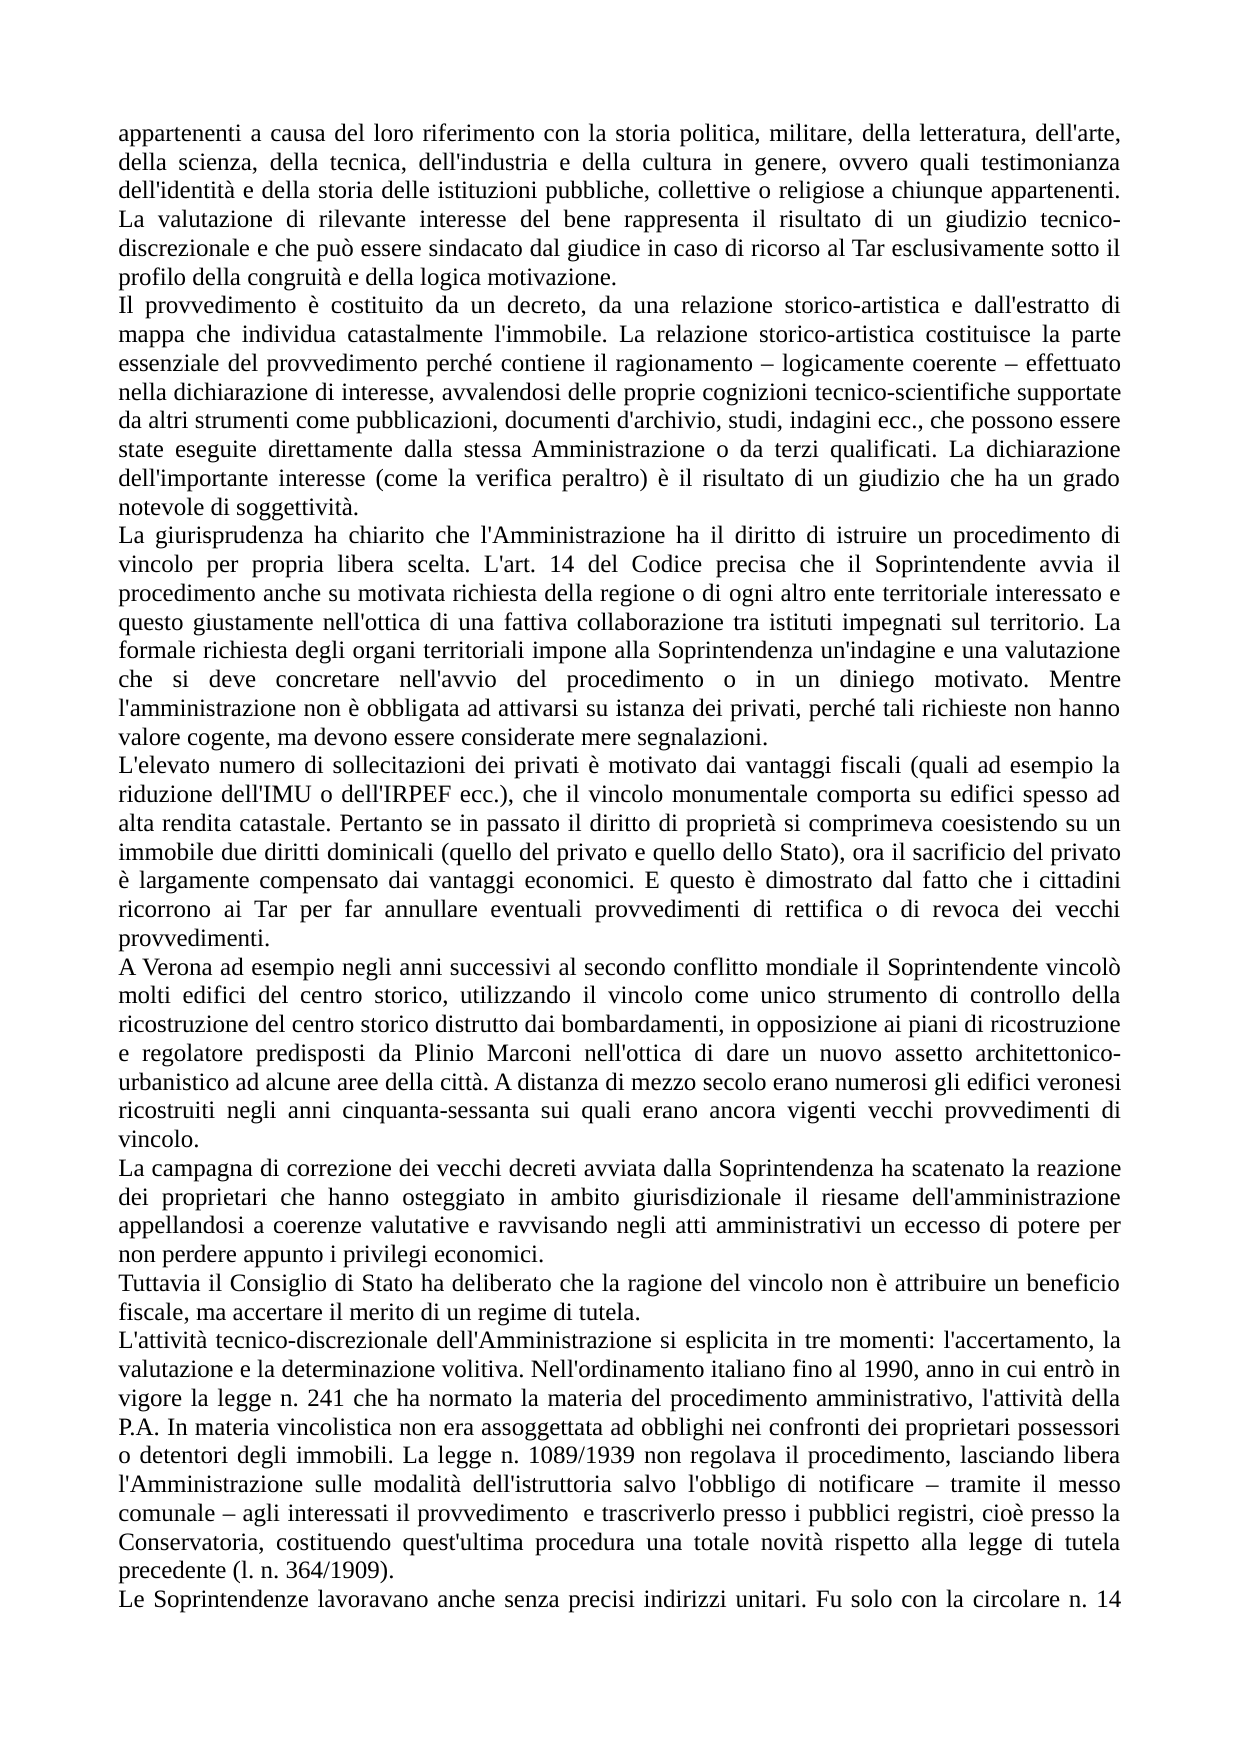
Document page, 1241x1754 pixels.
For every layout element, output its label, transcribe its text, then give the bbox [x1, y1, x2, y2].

subtitle L'attività tecnico-discrezionale dell'Amministrazione si esplicita in tre momenti: l'accertamento, la valutazione e la determinazione volitiva. Nell'ordinamento italiano fino al 1990, anno in cui entrò in vigore la legge n. 241 che ha normato la materia del procedimento amministrativo, l'attività della P.A. In materia vincolistica non era assoggettata ad obblighi nei confronti dei proprietari possessori o detentori degli immobili. La legge n. 1089/1939 non regolava il procedimento, lasciando libera l'Amministrazione sulle modalità dell'istruttoria salvo l'obbligo di notificare – tramite il messo comunale – agli interessati il provvedimento e trascriverlo presso i pubblici registri, cioè presso la Conservatoria, costituendo quest'ultima procedura una totale novità rispetto alla legge di tutela precedente (l. n. 364/1909). [118, 1326, 1122, 1584]
subtitle La campagna di correzione dei vecchi decreti avviata dalla Soprintendenza ha scatenato la reazione dei proprietari che hanno osteggiato in ambito giurisdizionale il riesame dell'amministrazione appellandosi a coerenze valutative e ravvisando negli atti amministrativi un eccesso di potere per non perdere appunto i privilegi economici. [118, 1153, 1122, 1268]
subtitle L'elevato numero di sollecitazioni dei privati è motivato dai vantaggi fiscali (quali ad esempio la riduzione dell'IMU o dell'IRPEF ecc.), che il vincolo monumentale comporta su edifici spesso ad alta rendita catastale. Pertanto se in passato il diritto di proprietà si comprimeva coesistendo su un immobile due diritti dominicali (quello del privato e quello dello Stato), ora il sacrificio del privato è largamente compensato dai vantaggi economici. E questo è dimostrato dal fatto che i cittadini ricorrono ai Tar per far annullare eventuali provvedimenti di rettifica o di revoca dei vecchi provvedimenti. [118, 751, 1122, 952]
subtitle A Verona ad esempio negli anni successivi al secondo conflitto mondiale il Soprintendente vincolò molti edifici del centro storico, utilizzando il vincolo come unico strumento di controllo della ricostruzione del centro storico distrutto dai bombardamenti, in opposizione ai piani di ricostruzione e regolatore predisposti da Plinio Marconi nell'ottica di dare un nuovo assetto architettonico-urbanistico ad alcune aree della città. A distanza di mezzo secolo erano numerosi gli edifici veronesi ricostruiti negli anni cinquanta-sessanta sui quali erano ancora vigenti vecchi provvedimenti di vincolo. [118, 952, 1122, 1153]
subtitle Le Soprintendenze lavoravano anche senza precisi indirizzi unitari. Fu solo con la circolare n. 14 [118, 1584, 1122, 1613]
subtitle appartenenti a causa del loro riferimento con la storia politica, militare, della letteratura, dell'arte, della scienza, della tecnica, dell'industria e della cultura in genere, ovvero quali testimonianza dell'identità e della storia delle istituzioni pubbliche, collettive o religiose a chiunque appartenenti. La valutazione di rilevante interesse del bene rappresenta il risultato di un giudizio tecnico-discrezionale e che può essere sindacato dal giudice in caso di ricorso al Tar esclusivamente sotto il profilo della congruità e della logica motivazione. [118, 118, 1122, 291]
subtitle La giurisprudenza ha chiarito che l'Amministrazione ha il diritto di istruire un procedimento di vincolo per propria libera scelta. L'art. 14 del Codice precisa che il Soprintendente avvia il procedimento anche su motivata richiesta della regione o di ogni altro ente territoriale interessato e questo giustamente nell'ottica di una fattiva collaborazione tra istituti impegnati sul territorio. La formale richiesta degli organi territoriali impone alla Soprintendenza un'indagine e una valutazione che si deve concretare nell'avvio del procedimento o in un diniego motivato. Mentre l'amministrazione non è obbligata ad attivarsi su istanza dei privati, perché tali richieste non hanno valore cogente, ma devono essere considerate mere segnalazioni. [118, 521, 1122, 751]
subtitle Il provvedimento è costituito da un decreto, da una relazione storico-artistica e dall'estratto di mappa che individua catastalmente l'immobile. La relazione storico-artistica costituisce la parte essenziale del provvedimento perché contiene il ragionamento – logicamente coerente – effettuato nella dichiarazione di interesse, avvalendosi delle proprie cognizioni tecnico-scientifiche supportate da altri strumenti come pubblicazioni, documenti d'archivio, studi, indagini ecc., che possono essere state eseguite direttamente dalla stessa Amministrazione o da terzi qualificati. La dichiarazione dell'importante interesse (come la verifica peraltro) è il risultato di un giudizio che ha un grado notevole di soggettività. [118, 291, 1122, 521]
subtitle Tuttavia il Consiglio di Stato ha deliberato che la ragione del vincolo non è attribuire un beneficio fiscale, ma accertare il merito di un regime di tutela. [118, 1268, 1122, 1326]
